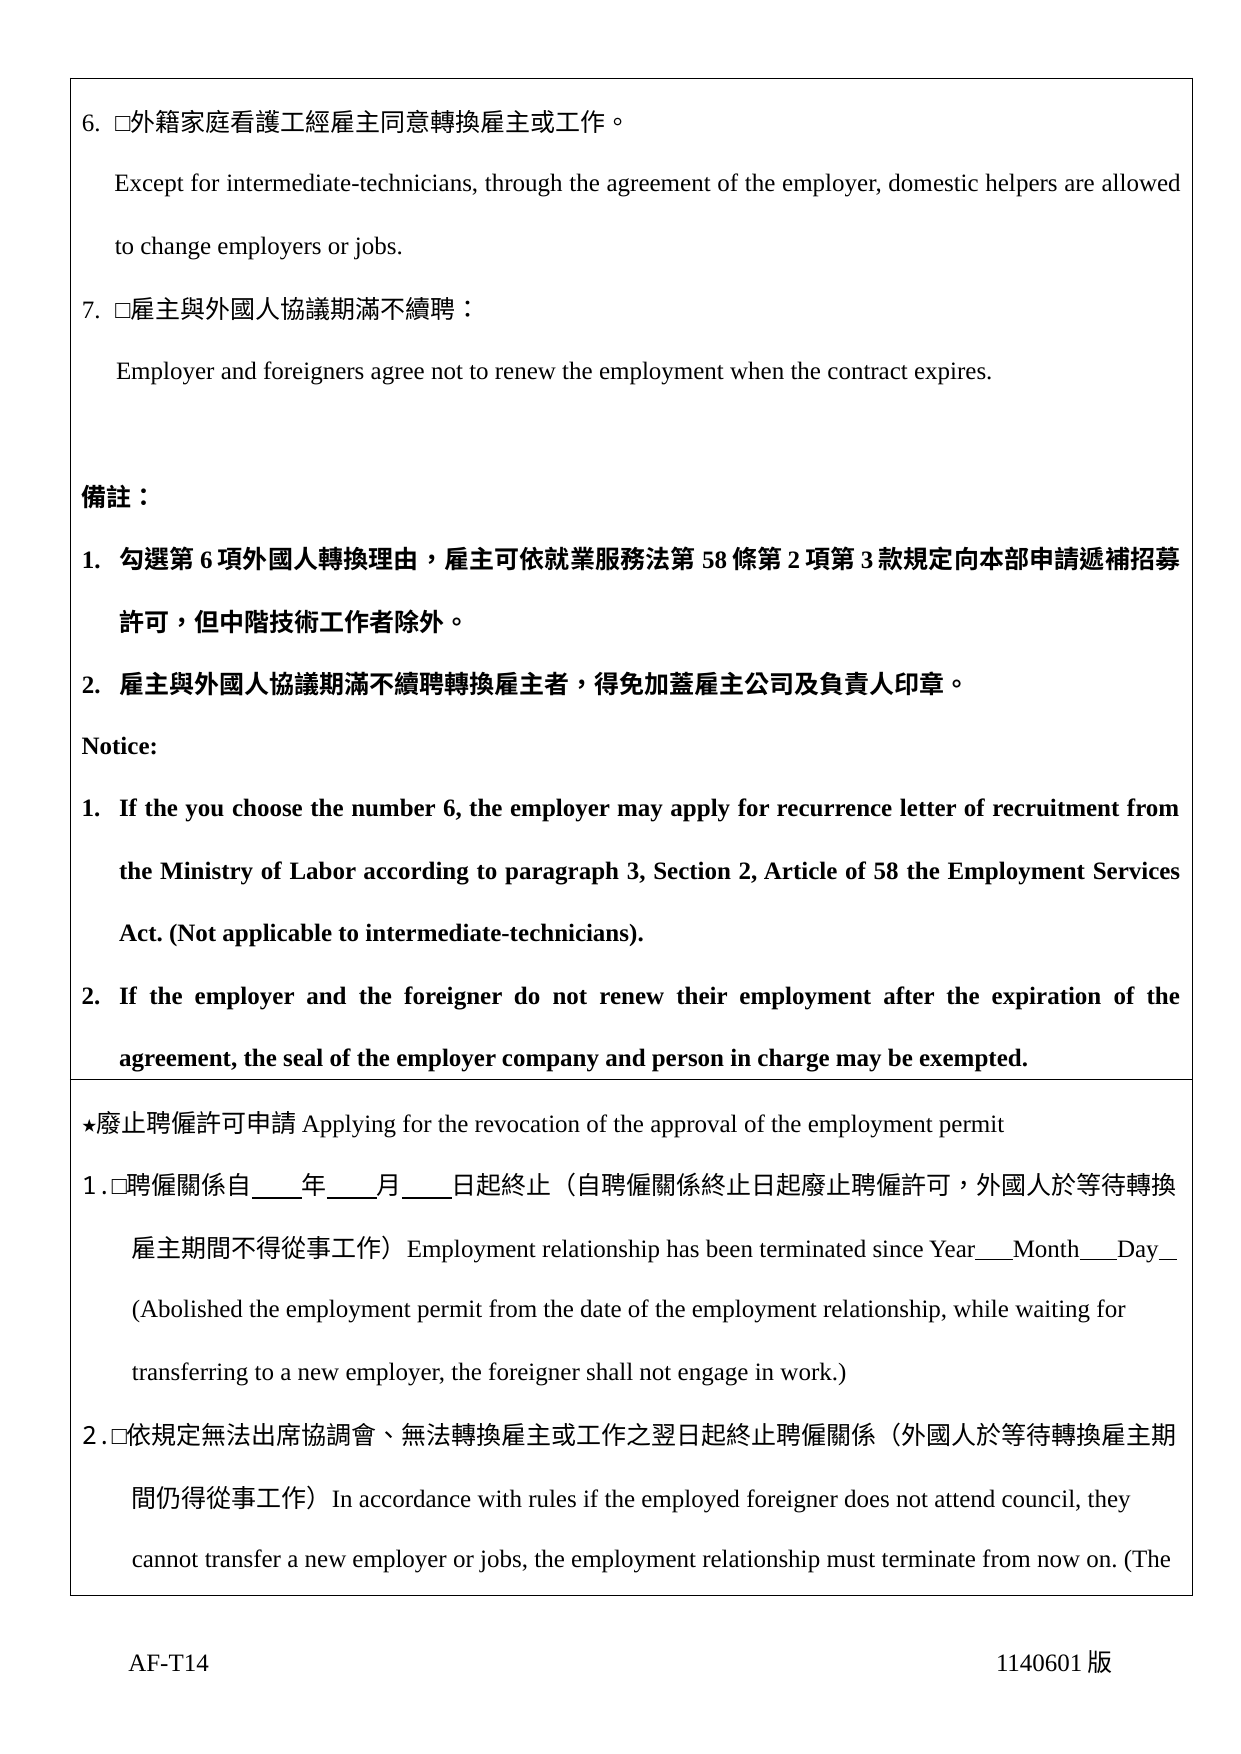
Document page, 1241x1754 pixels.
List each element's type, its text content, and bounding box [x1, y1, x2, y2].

table_cell ★雇主有下列情事之ㄧ（請擇一勾選），本人（外國人）同意轉換雇主或工作，並願依相關規定辦理： In case that employer has the following situation (please choose one), I am willing to transfer to a new employer or work in accordance with related regulations. 被看護者Original patient □a.死亡dies□b.移民emigrates. 原雇主Original employer □a.死亡dies□b.移民emigrates. □船舶被扣押、沉沒或修繕而無法繼續作業者。 The vessel he/she works on has been detained, sunk, or under repaired, leading to the discontinuation of the work. □雇主關廠、歇業或不依勞動契約給付工作報酬經終止勞動契約者。 The original employer winds up the factory, suspends the business, or fails to pay the salary in accordance with the employment contract, leading to the termination of the labor contract. □其他不可歸責於受聘僱外國人之事由者。 Other circumstances are not attributable to the employed foreigner. □外籍家庭看護工經雇主同意轉換雇主或工作。 Except for intermediate-technicians, through the agreement of the employer, domestic helpers are allowed to change employers or jobs. □雇主與外國人協議期滿不續聘： Employer and foreigners agree not to renew the employment when the contract expires. 備註： 勾選第6項外國人轉換理由，雇主可依就業服務法第58條第2項第3款規定向本部申請遞補招募許可，但中階技術工作者除外。 雇主與外國人協議期滿不續聘轉換雇主者，得免加蓋雇主公司及負責人印章。 Notice: If the you choose the number 6, the employer may apply for recurrence letter of recruitment from the Ministry of Labor according to paragraph 3, Section 2, Article of 58 the Employment Services Act. (Not applicable to intermediate-technicians). If the employer and the foreigner do not renew their employment after the expiration of the agreement, the seal of the employer company and person in charge may be exempted. [71, 79, 1192, 1079]
table_cell ★廢止聘僱許可申請Applying for the revocation of the approval of the employment permit 1.□聘僱關係自 年 月 日起終止（自聘僱關係終止日起廢止聘僱許可，外國人於等待轉換雇主期間不得從事工作）Employment relationship has been terminated since Year Month Day (Abolished the employment permit from the date of the employment relationship, while waiting for transferring to a new employer, the foreigner shall not engage in work.) 2.□依規定無法出席協調會、無法轉換雇主或工作之翌日起終止聘僱關係（外國人於等待轉換雇主期間仍得從事工作）In accordance with rules if the employed foreigner does not attend council, they cannot transfer a new employer or jobs, the employment relationship must terminate from now on. (The [71, 1080, 1192, 1595]
